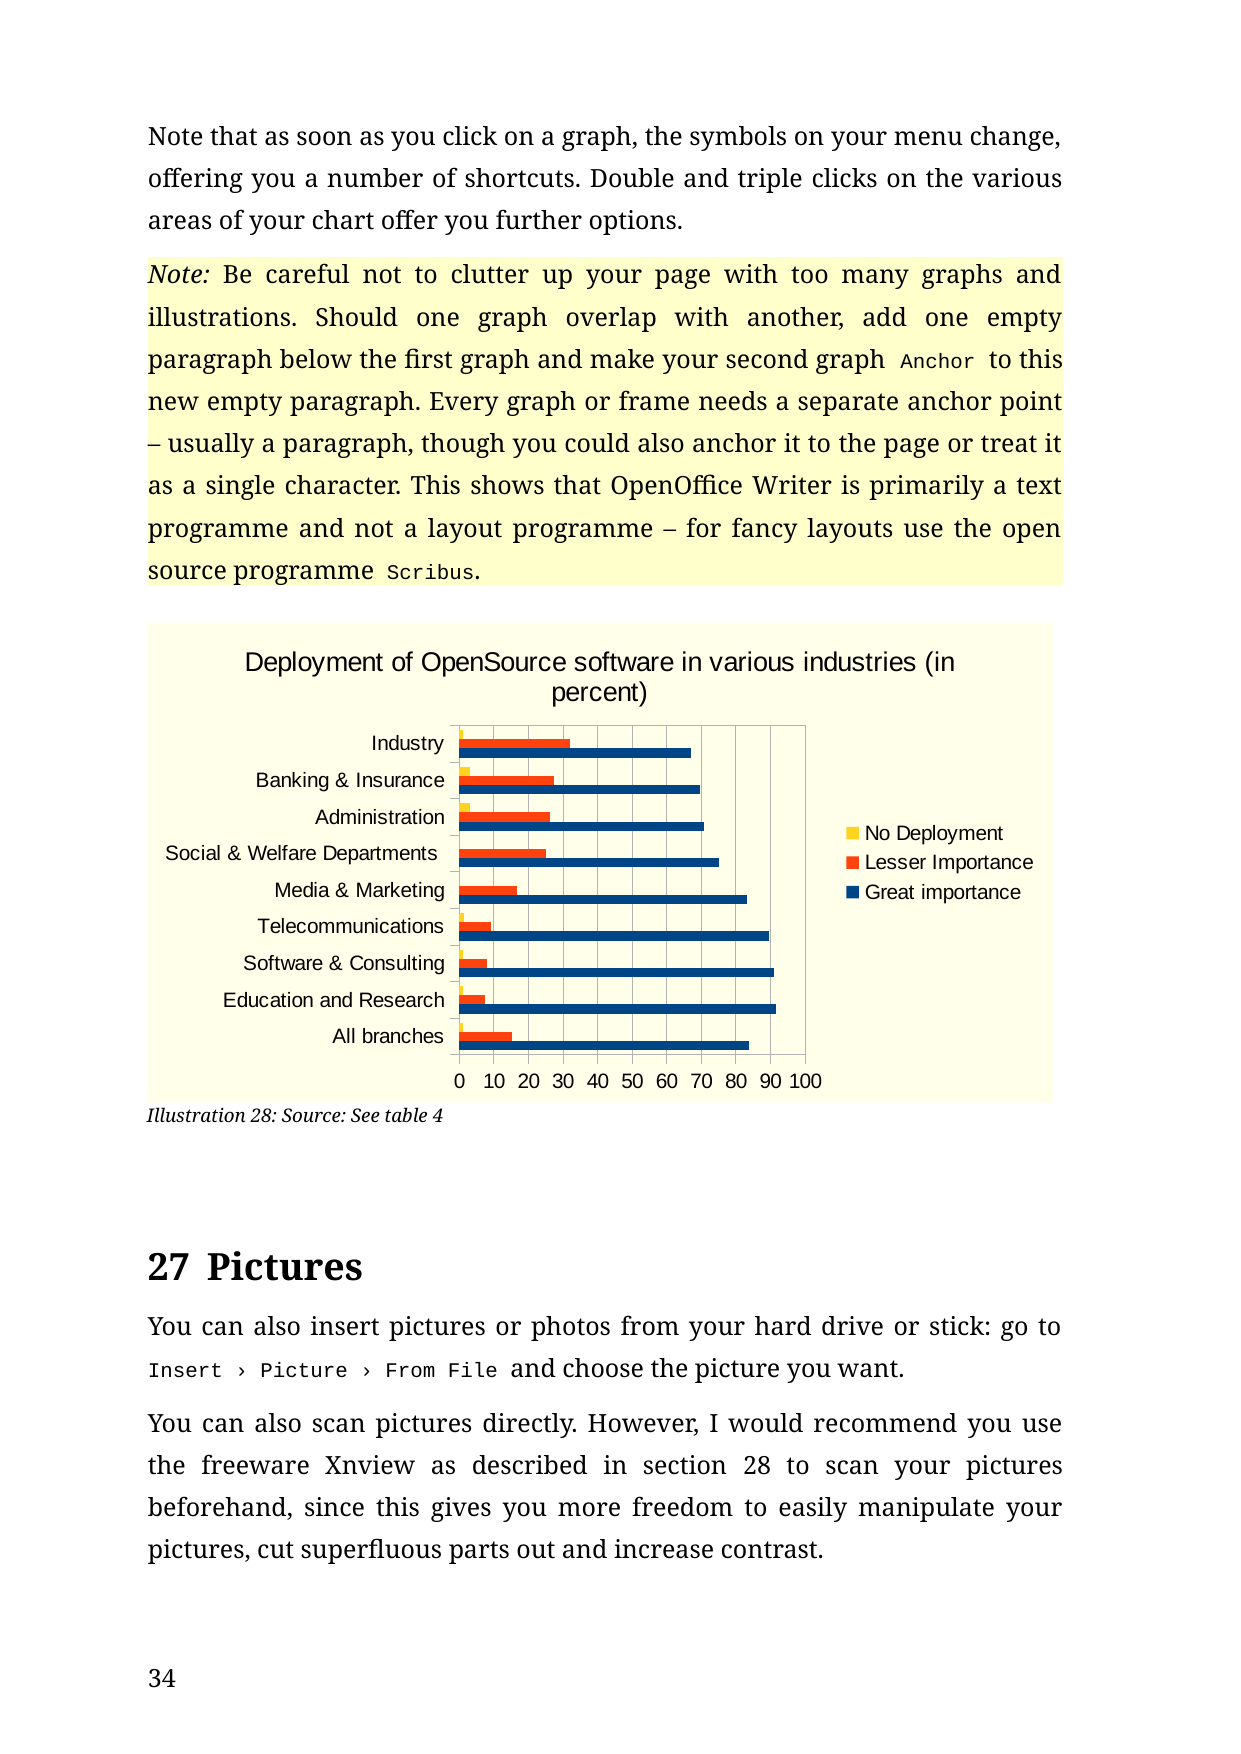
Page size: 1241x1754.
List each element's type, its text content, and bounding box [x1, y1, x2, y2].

text Note that as soon as you click on a graph, the symbols on your menu change, offering you a number of shortcuts. Double and triple clicks on the various areas of your chart offer you further options. [148, 118, 1063, 237]
text Note: Be careful not to clutter up your page with too many graphs and illustrations. Should one graph overlap with another, add one empty paragraph below the first graph and make your second graph Anchor to this new empty paragraph. Every graph or frame needs a separate anchor point – usually a paragraph, though you could also anchor it to the page or treat it as a single character. This shows that OpenOffice Writer is primarily a text programme and not a layout programme – for fancy layouts use the open source programme Scribus. [148, 257, 1063, 586]
text You can also scan pictures directly. However, I would recommend you use the freeware Xnview as described in section 28 to scan your pictures beforehand, since this gives you more freedom to easily manipulate your pictures, cut superfluous parts out and increase contrast. [148, 1406, 1063, 1566]
subtitle Pictures [148, 1240, 1063, 1291]
text You can also insert pictures or photos from your hard drive or stick: go to Insert › Picture › From File and choose the picture you want. [148, 1309, 1063, 1385]
text Illustration 28: Source: See table 4 [147, 623, 1063, 1128]
